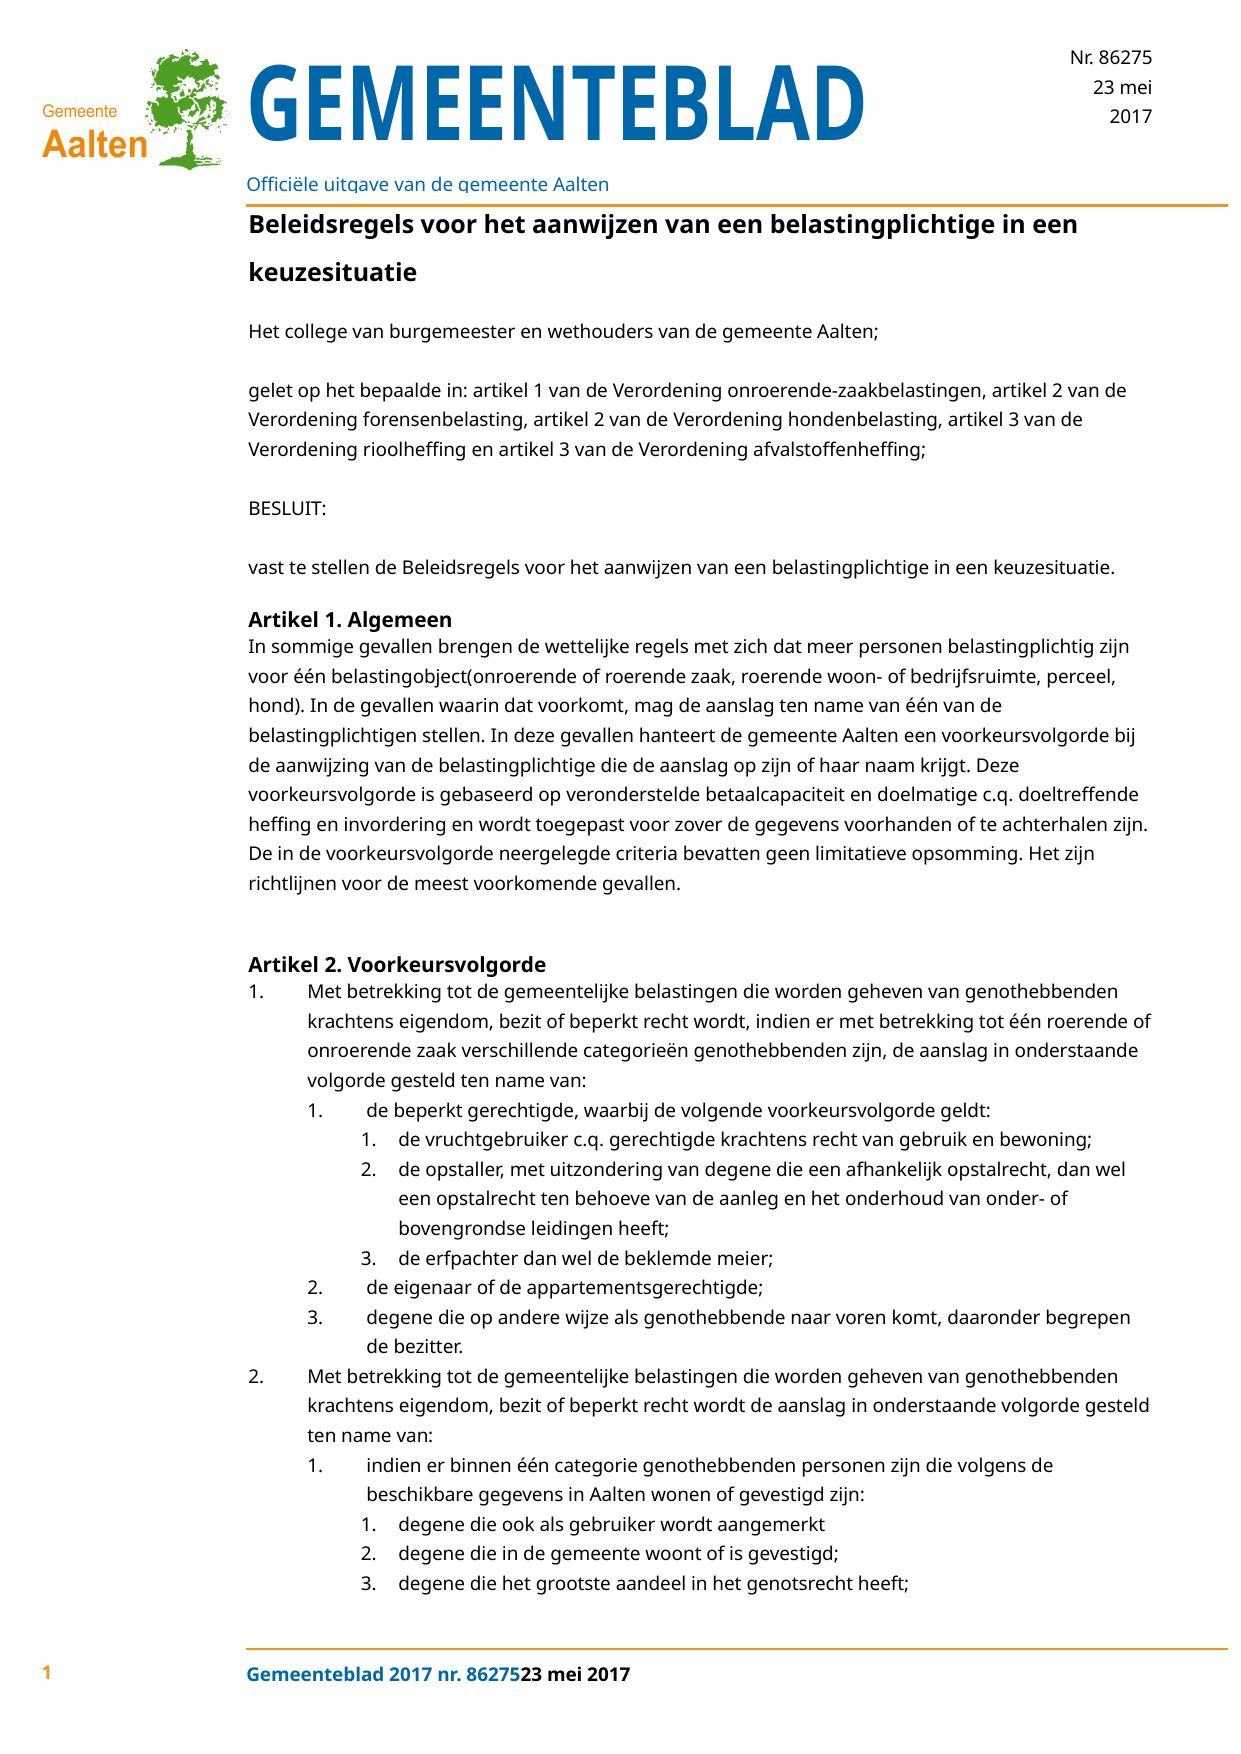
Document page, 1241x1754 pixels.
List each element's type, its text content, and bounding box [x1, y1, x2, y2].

text gelet op het bepaalde in: artikel 1 van de Verordening onroerende-zaakbelastingen, artikel 2 van de Verordening forensenbelasting, artikel 2 van de Verordening hondenbelasting, artikel 3 van de Verordening rioolheffing en artikel 3 van de Verordening afvalstoffenheffing; [248, 377, 1152, 462]
list degene die het grootste aandeel in het genotsrecht heeft; [361, 1570, 1152, 1596]
list de erfpachter dan wel de beklemde meier; [361, 1245, 1152, 1271]
list de vruchtgebruiker c.q. gerechtigde krachtens recht van gebruik en bewoning; [361, 1126, 1152, 1152]
text Beleidsregels voor het aanwijzen van een belastingplichtige in een keuzesituatie [248, 207, 1152, 288]
list degene die op andere wijze als genothebbende naar voren komt, daaronder begrepen de bezitter. [307, 1304, 1152, 1359]
text In sommige gevallen brengen de wettelijke regels met zich dat meer personen belastingplichtig zijn voor één belastingobject(onroerende of roerende zaak, roerende woon- of bedrijfsruimte, perceel, hond). In de gevallen waarin dat voorkomt, mag de aanslag ten name van één van de belastingplichtigen stellen. In deze gevallen hanteert de gemeente Aalten een voorkeursvolgorde bij de aanwijzing van de belastingplichtige die de aanslag op zijn of haar naam krijgt. Deze voorkeursvolgorde is gebaseerd op veronderstelde betaalcapaciteit en doelmatige c.q. doeltreffende heffing en invordering en wordt toegepast voor zover de gegevens voorhanden of te achterhalen zijn. De in de voorkeursvolgorde neergelegde criteria bevatten geen limitatieve opsomming. Het zijn richtlijnen voor de meest voorkomende gevallen. [248, 633, 1152, 896]
text BESLUIT: [248, 495, 1152, 521]
list de opstaller, met uitzondering van degene die een afhankelijk opstalrecht, dan wel een opstalrecht ten behoeve van de aanleg en het onderhoud van onder- of bovengrondse leidingen heeft; [361, 1156, 1152, 1241]
list degene die ook als gebruiker wordt aangemerkt [361, 1511, 1152, 1537]
list de eigenaar of de appartementsgerechtigde; [307, 1274, 1152, 1300]
picture [41, 47, 231, 172]
list indien er binnen één categorie genothebbenden personen zijn die volgens de beschikbare gegevens in Aalten wonen of gevestigd zijn: [307, 1452, 1152, 1507]
text vast te stellen de Beleidsregels voor het aanwijzen van een belastingplichtige in een keuzesituatie. [248, 554, 1152, 580]
list degene die in de gemeente woont of is gevestigd; [361, 1541, 1152, 1566]
text Het college van burgemeester en wethouders van de gemeente Aalten; [248, 318, 1152, 344]
list Met betrekking tot de gemeentelijke belastingen die worden geheven van genothebbenden krachtens eigendom, bezit of beperkt recht wordt de aanslag in onderstaande volgorde gesteld ten name van: [248, 1363, 1152, 1448]
text Artikel 2. Voorkeursvolgorde [248, 950, 1152, 978]
list de beperkt gerechtigde, waarbij de volgende voorkeursvolgorde geldt: [307, 1097, 1152, 1123]
list Met betrekking tot de gemeentelijke belastingen die worden geheven van genothebbenden krachtens eigendom, bezit of beperkt recht wordt, indien er met betrekking tot één roerende of onroerende zaak verschillende categorieën genothebbenden zijn, de aanslag in onderstaande volgorde gesteld ten name van: [248, 978, 1152, 1093]
text Artikel 1. Algemeen [248, 605, 1152, 633]
